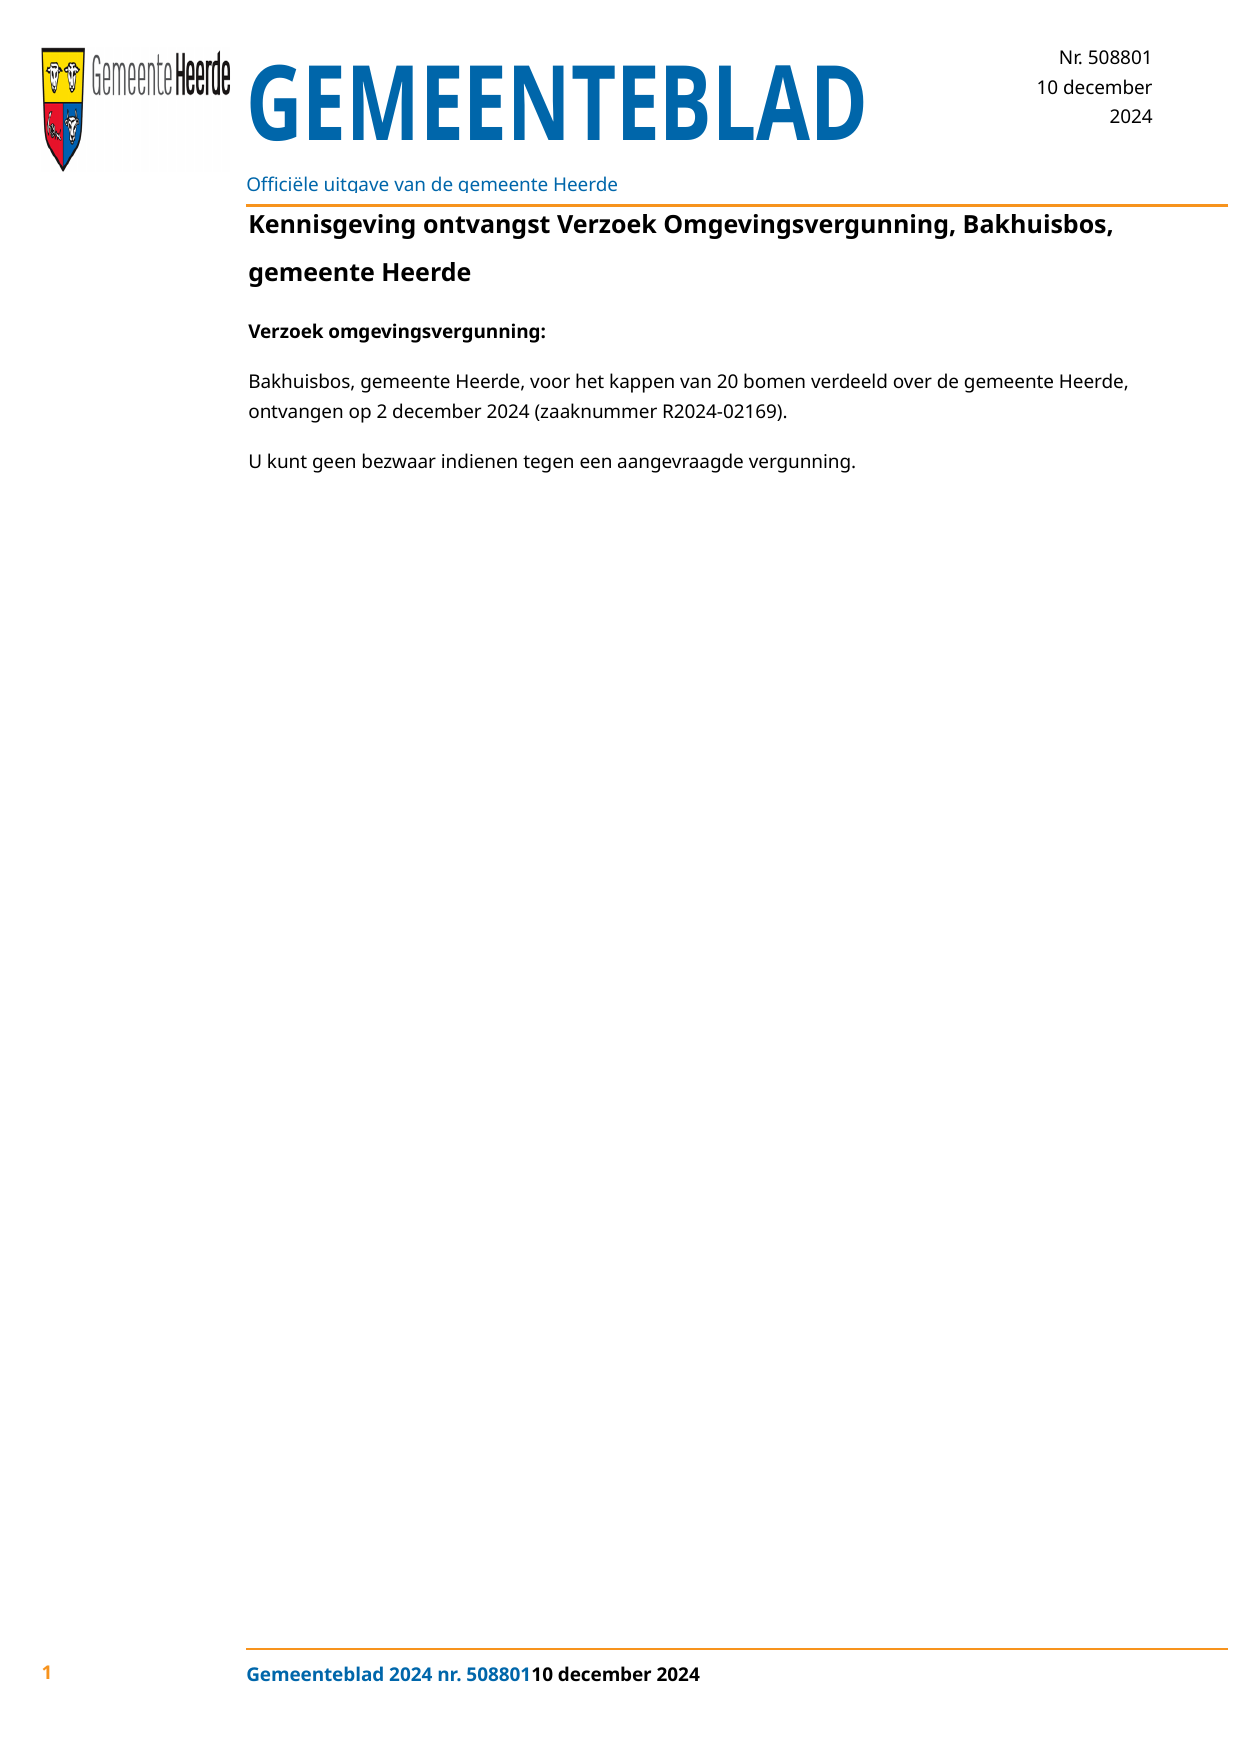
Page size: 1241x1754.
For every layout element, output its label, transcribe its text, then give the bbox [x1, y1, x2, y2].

text U kunt geen bezwaar indienen tegen een aangevraagde vergunning. [248, 448, 1152, 474]
text Kennisgeving ontvangst Verzoek Omgevingsvergunning, Bakhuisbos, gemeente Heerde [248, 207, 1152, 288]
text Verzoek omgevingsvergunning: [248, 318, 1152, 344]
text Bakhuisbos, gemeente Heerde, voor het kappen van 20 bomen verdeeld over de gemeente Heerde, ontvangen op 2 december 2024 (zaaknummer R2024-02169). [248, 368, 1152, 424]
picture [41, 47, 231, 172]
